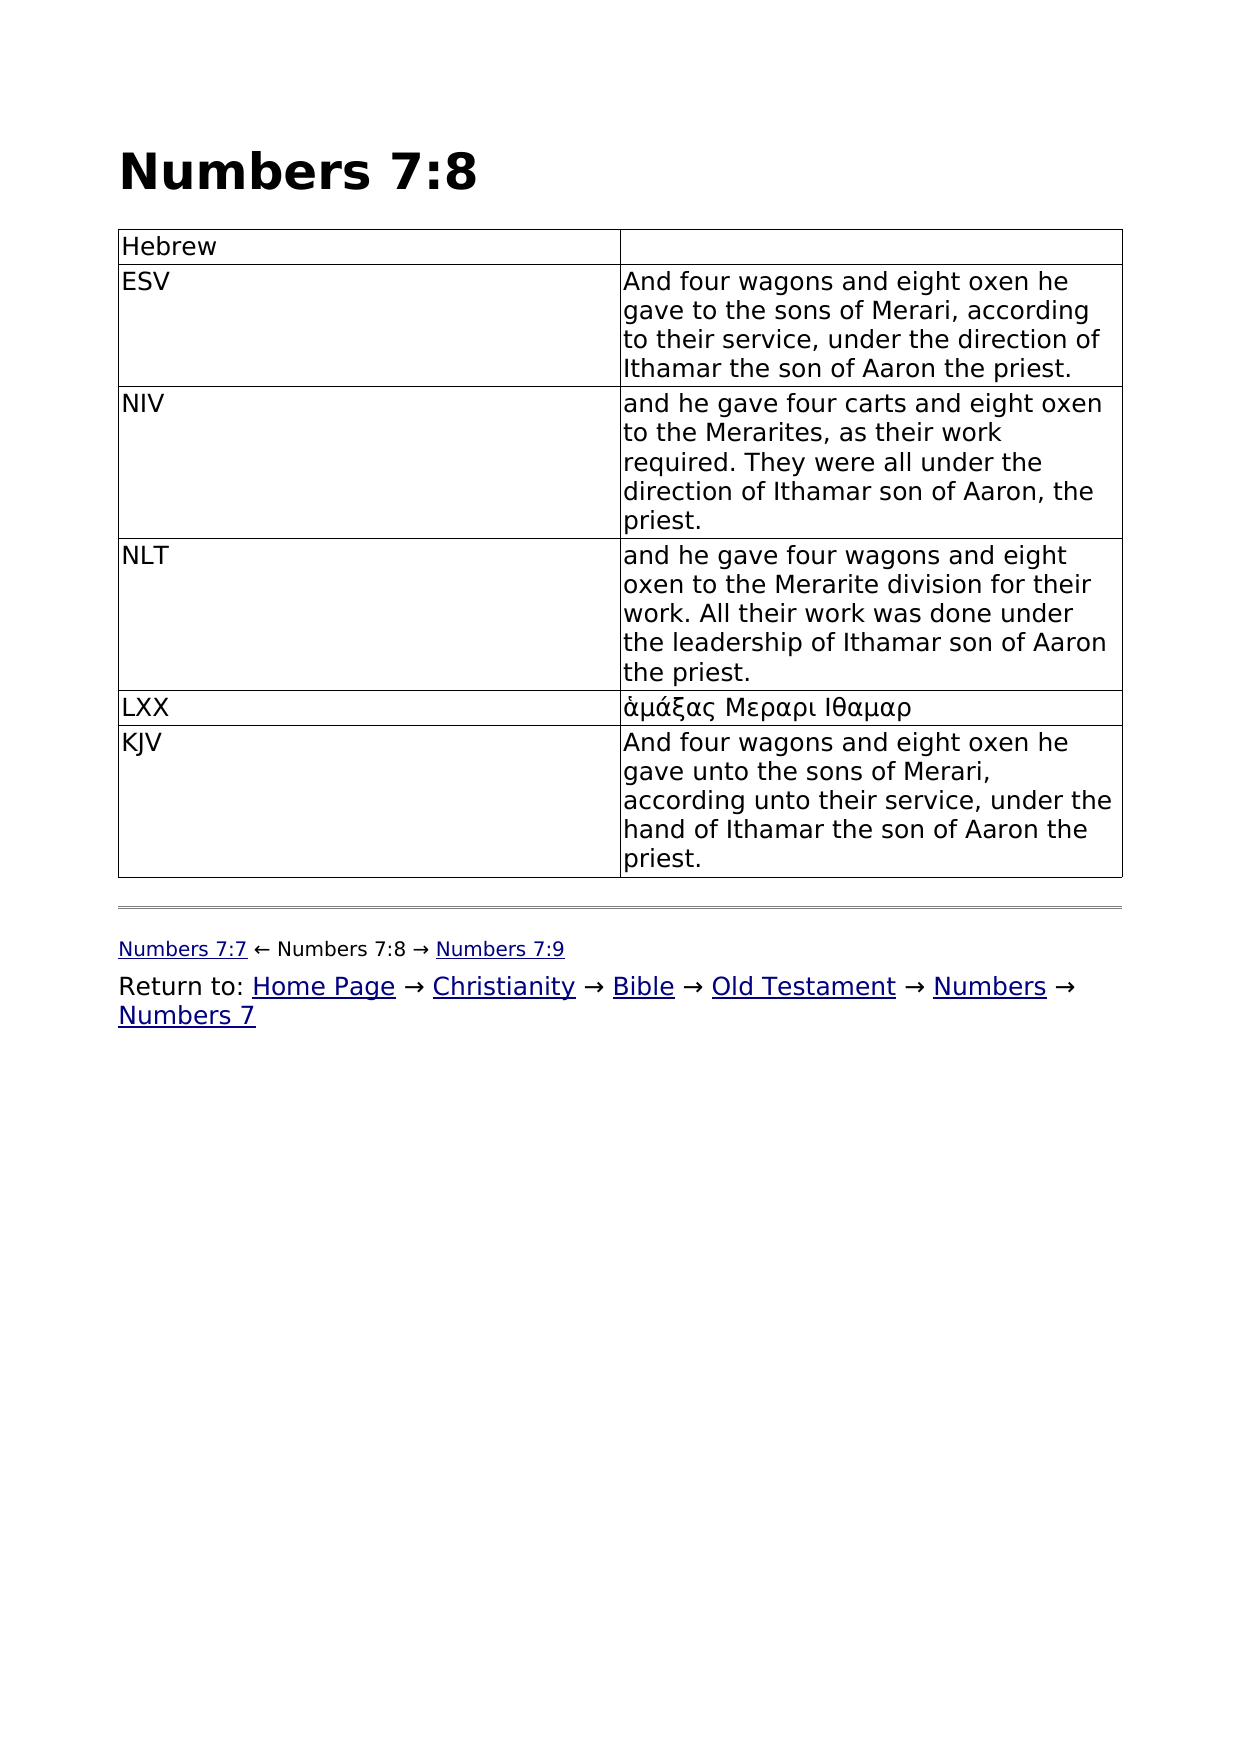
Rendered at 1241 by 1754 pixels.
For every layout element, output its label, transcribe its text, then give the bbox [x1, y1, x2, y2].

table_cell NLT [119, 539, 620, 690]
table_cell And four wagons and eight oxen he gave unto the sons of Merari, according unto their service, under the hand of Ithamar the son of Aaron the priest. [621, 726, 1122, 877]
table_cell LXX [119, 691, 620, 725]
table_cell And four wagons and eight oxen he gave to the sons of Merari, according to their service, under the direction of Ithamar the son of Aaron the priest. [621, 265, 1122, 386]
subtitle Numbers 7:8 [118, 143, 1122, 201]
text Return to: Home Page → Christianity → Bible → Old Testament → Numbers → Numbers 7 [118, 972, 1122, 1030]
table_cell NIV [119, 387, 620, 538]
table_cell and he gave four carts and eight oxen to the Merarites, as their work required. They were all under the direction of Ithamar son of Aaron, the priest. [621, 387, 1122, 538]
table_header [621, 230, 1122, 264]
table_cell and he gave four wagons and eight oxen to the Merarite division for their work. All their work was done under the leadership of Ithamar son of Aaron the priest. [621, 539, 1122, 690]
table_header Hebrew [119, 230, 620, 264]
text Numbers 7:7 ← Numbers 7:8 → Numbers 7:9 [118, 938, 1122, 972]
table_cell KJV [119, 726, 620, 877]
table_cell ἁμάξας Μεραρι Ιθαμαρ [621, 691, 1122, 725]
table_cell ESV [119, 265, 620, 386]
